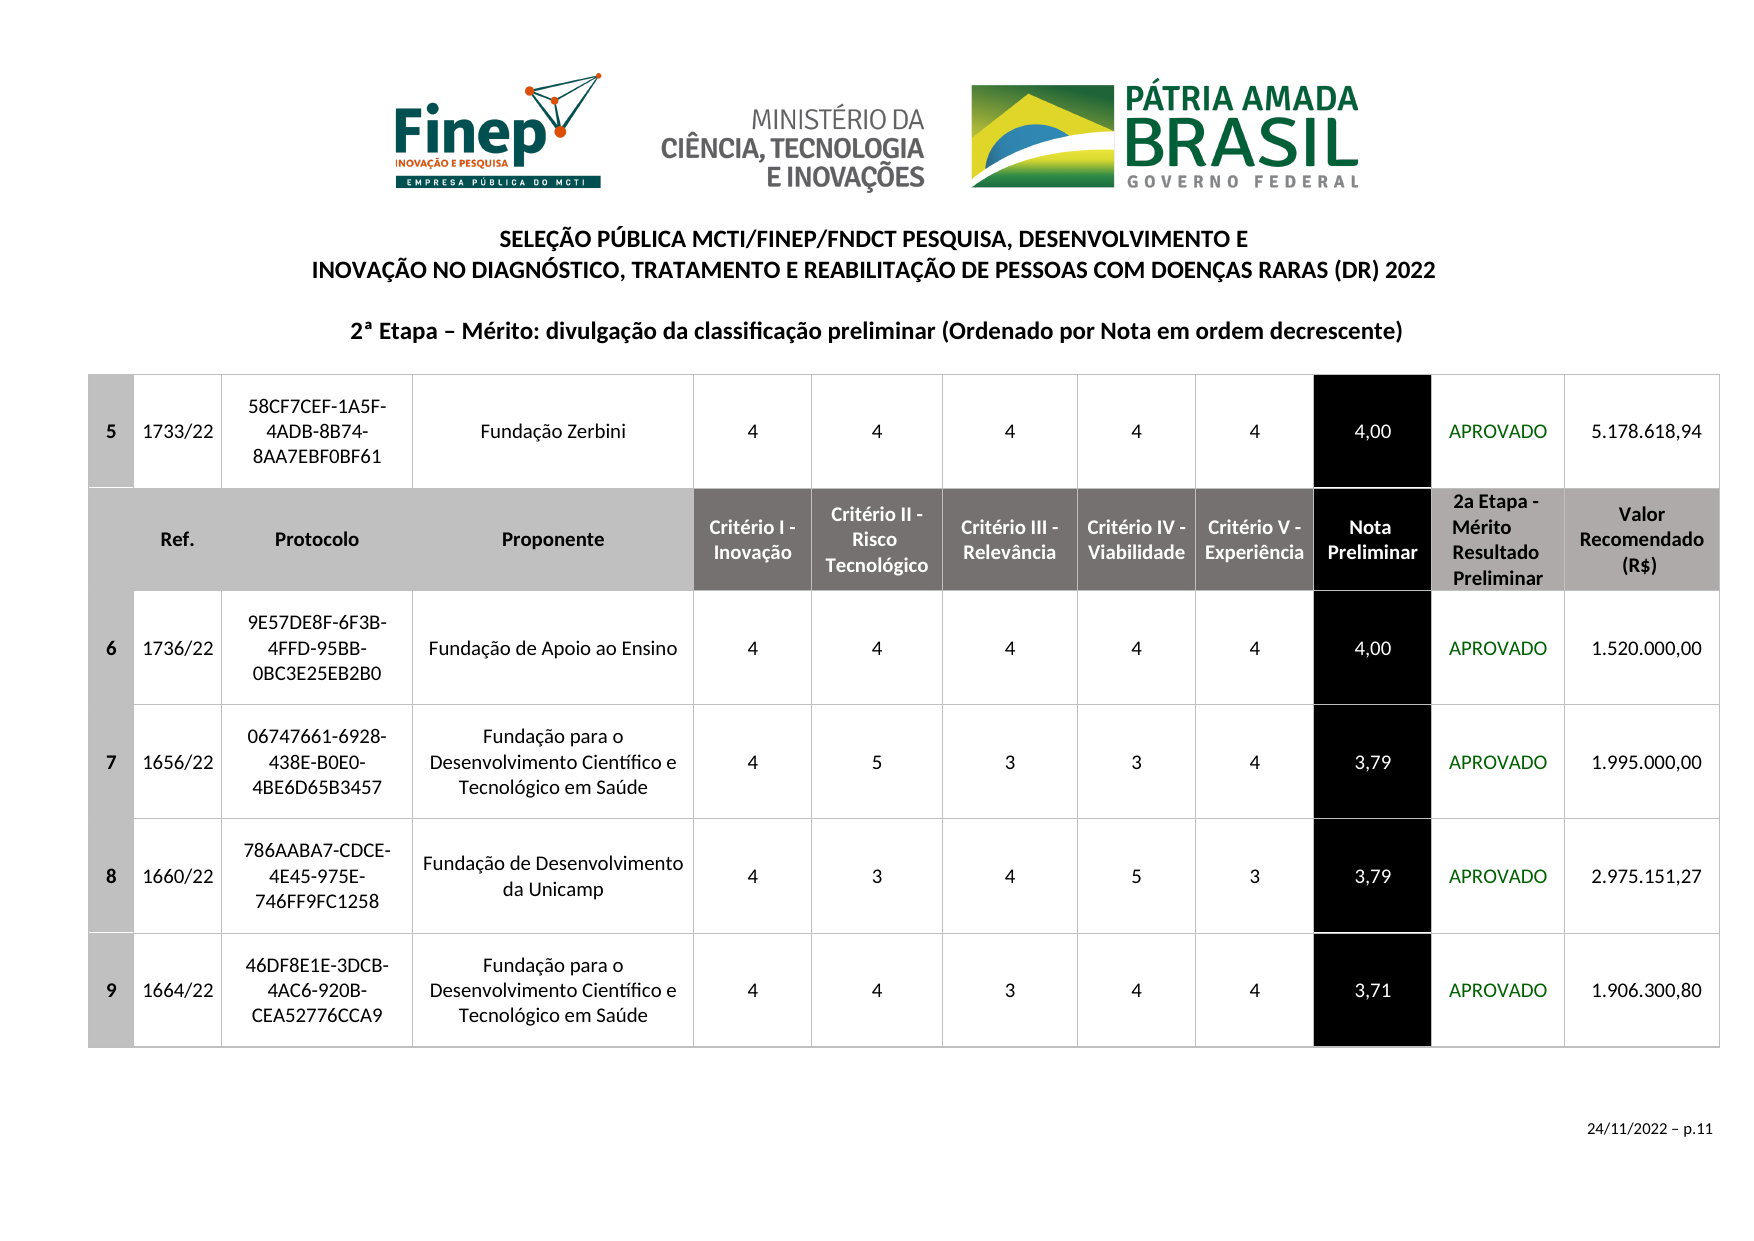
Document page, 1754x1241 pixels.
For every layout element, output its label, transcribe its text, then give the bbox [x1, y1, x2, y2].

table_cell Proponente [413, 489, 693, 590]
table_cell 4 [694, 375, 811, 487]
table_cell 4 [1196, 705, 1313, 818]
table_cell 7 [89, 705, 133, 818]
table_cell APROVADO [1432, 705, 1564, 818]
table_cell 4 [1196, 934, 1313, 1046]
table_cell 4 [1196, 591, 1313, 704]
table_cell Protocolo [222, 489, 412, 590]
table_cell 2a Etapa - Mérito Resultado Preliminar [1432, 489, 1564, 590]
table_cell 4 [694, 591, 811, 704]
table_cell 5.178.618,94 [1565, 375, 1719, 487]
table_cell 5 [1078, 819, 1195, 932]
table_cell 1664/22 [134, 934, 221, 1046]
table_cell Fundação para o Desenvolvimento Científico e Tecnológico em Saúde [413, 705, 693, 818]
table_cell Fundação Zerbini [413, 375, 693, 487]
table_cell 4 [812, 934, 942, 1046]
table_cell Fundação para o Desenvolvimento Científico e Tecnológico em Saúde [413, 934, 693, 1046]
table_cell 4 [812, 375, 942, 487]
table_cell 1736/22 [134, 591, 221, 704]
table_cell APROVADO [1432, 591, 1564, 704]
table_cell 3 [1078, 705, 1195, 818]
table_cell 5 [89, 375, 133, 487]
table_cell 4 [943, 375, 1077, 487]
table_cell 3 [812, 819, 942, 932]
table_cell Critério III -Relevância [943, 489, 1077, 590]
table_cell 9E57DE8F-6F3B-4FFD-95BB-0BC3E25EB2B0 [222, 591, 412, 704]
table_cell 4 [943, 591, 1077, 704]
table_cell 1733/22 [134, 375, 221, 487]
table_cell Critério IV - Viabilidade [1078, 489, 1195, 590]
table_cell 1656/22 [134, 705, 221, 818]
table_cell 3 [1196, 819, 1313, 932]
table_cell 5 [812, 705, 942, 818]
table_cell 4 [1196, 375, 1313, 487]
table_cell APROVADO [1432, 934, 1564, 1046]
table_cell Fundação de Desenvolvimento da Unicamp [413, 819, 693, 932]
table_cell 4 [1078, 934, 1195, 1046]
table_cell 3 [943, 705, 1077, 818]
table_cell [89, 489, 133, 590]
table_cell 9 [89, 934, 133, 1046]
table_cell 8 [89, 819, 133, 932]
table_cell 58CF7CEF-1A5F-4ADB-8B74-8AA7EBF0BF61 [222, 375, 412, 487]
table_cell Valor Recomendado (R$) [1565, 489, 1719, 590]
table_cell 3,79 [1314, 819, 1431, 932]
table_cell Ref. [134, 489, 221, 590]
table_cell 46DF8E1E-3DCB-4AC6-920B-CEA52776CCA9 [222, 934, 412, 1046]
table_cell 786AABA7-CDCE-4E45-975E-746FF9FC1258 [222, 819, 412, 932]
table_cell 2.975.151,27 [1565, 819, 1719, 932]
table_cell 4 [694, 819, 811, 932]
table_cell 3,79 [1314, 705, 1431, 818]
table_cell 6 [89, 591, 133, 704]
table_cell APROVADO [1432, 375, 1564, 487]
table_cell 3,71 [1314, 934, 1431, 1046]
table_cell 1660/22 [134, 819, 221, 932]
table_cell Critério I - Inovação [694, 489, 811, 590]
table_cell 06747661-6928-438E-B0E0-4BE6D65B3457 [222, 705, 412, 818]
table_cell 4 [1078, 591, 1195, 704]
table_cell 4 [1078, 375, 1195, 487]
table_cell 1.906.300,80 [1565, 934, 1719, 1046]
table_cell 1.520.000,00 [1565, 591, 1719, 704]
table_cell 4 [694, 705, 811, 818]
table_cell Critério V - Experiência [1196, 489, 1313, 590]
table_cell 4,00 [1314, 591, 1431, 704]
table_cell APROVADO [1432, 819, 1564, 932]
table_cell 4 [943, 819, 1077, 932]
table_cell 4 [812, 591, 942, 704]
table_cell 4,00 [1314, 375, 1431, 487]
table_cell Critério II -Risco Tecnológico [812, 489, 942, 590]
table_cell 3 [943, 934, 1077, 1046]
table_cell 4 [694, 934, 811, 1046]
table_cell Nota Preliminar [1314, 489, 1431, 590]
table_cell 1.995.000,00 [1565, 705, 1719, 818]
table_cell Fundação de Apoio ao Ensino [413, 591, 693, 704]
